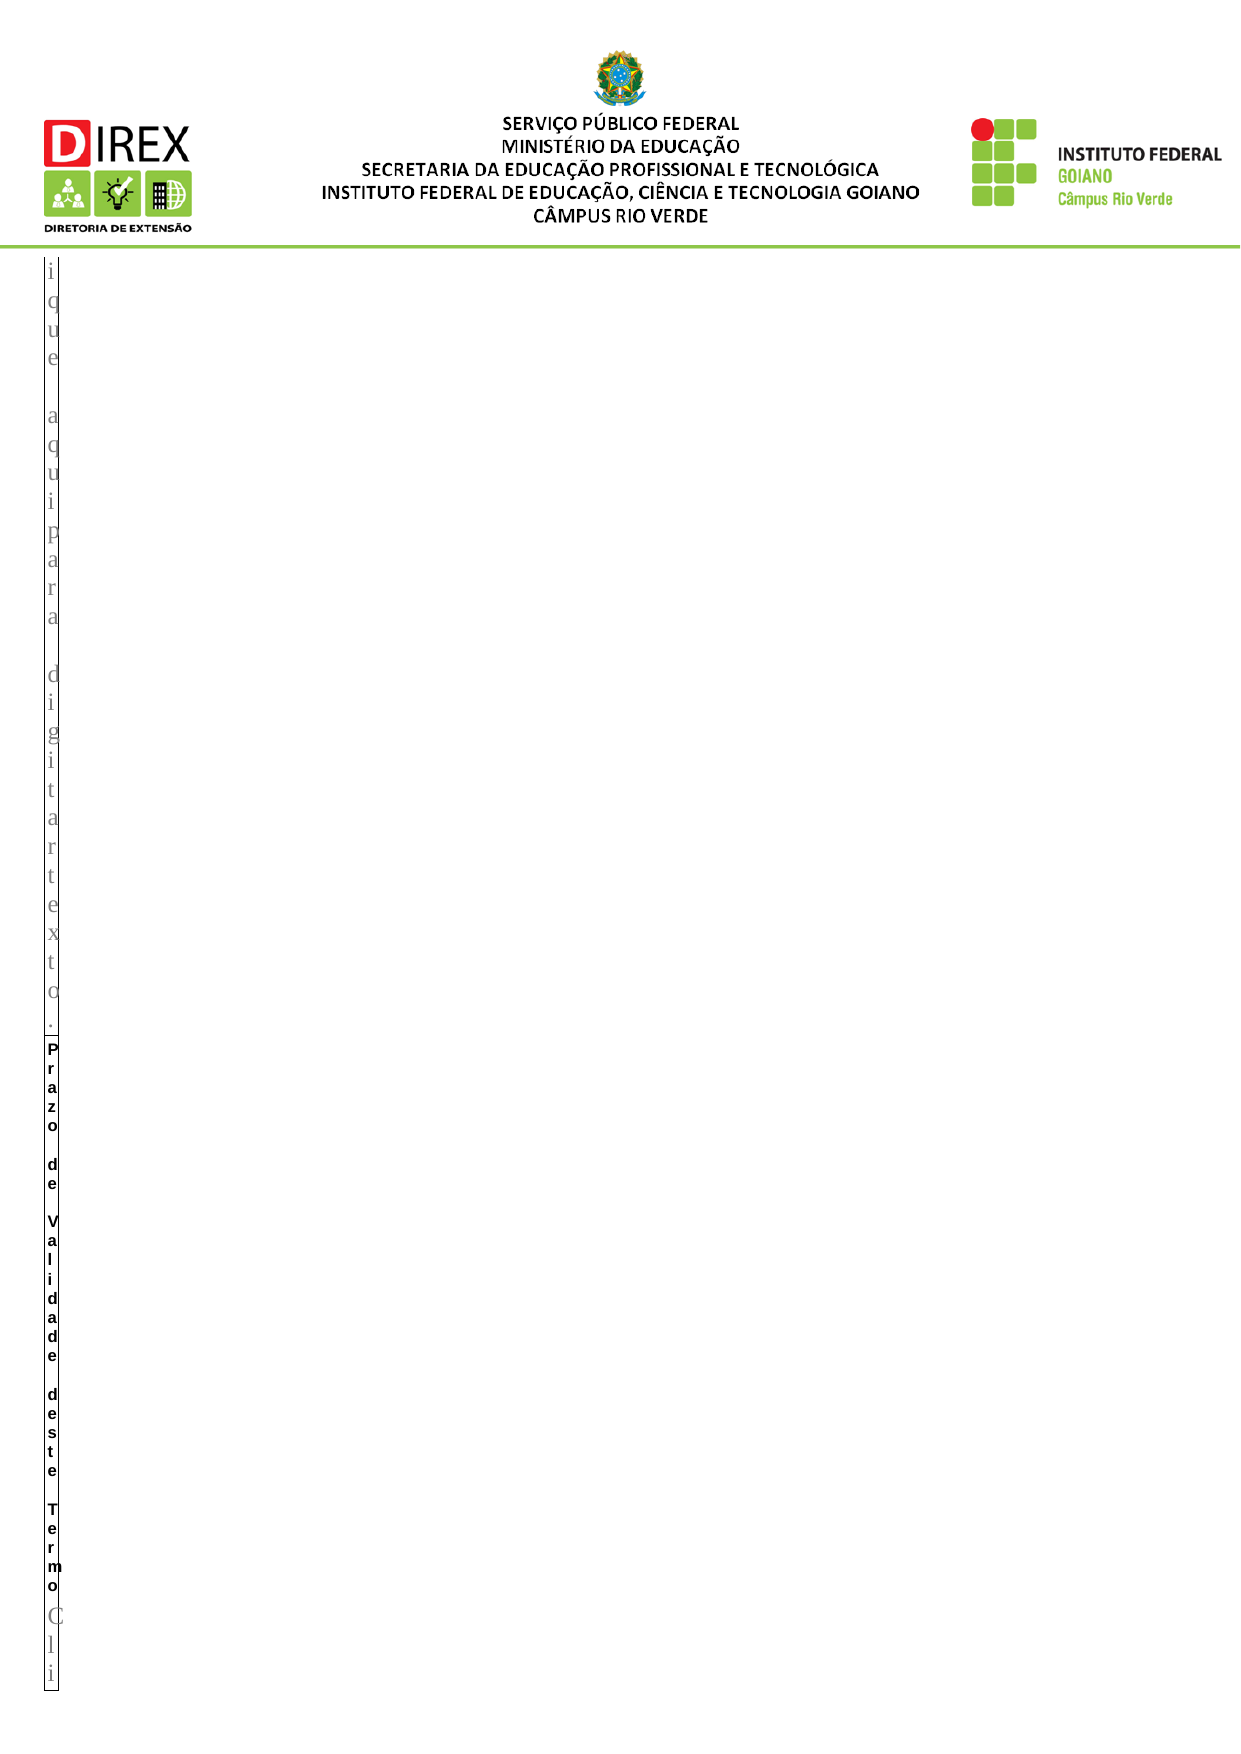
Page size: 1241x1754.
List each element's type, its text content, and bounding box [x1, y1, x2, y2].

table_cell Clique aqui para digitar texto. [45, 1598, 58, 1690]
table_cell Prazo de Validade deste Termo [45, 1036, 58, 1598]
table_cell Clique aqui para digitar texto. [45, 257, 58, 1035]
